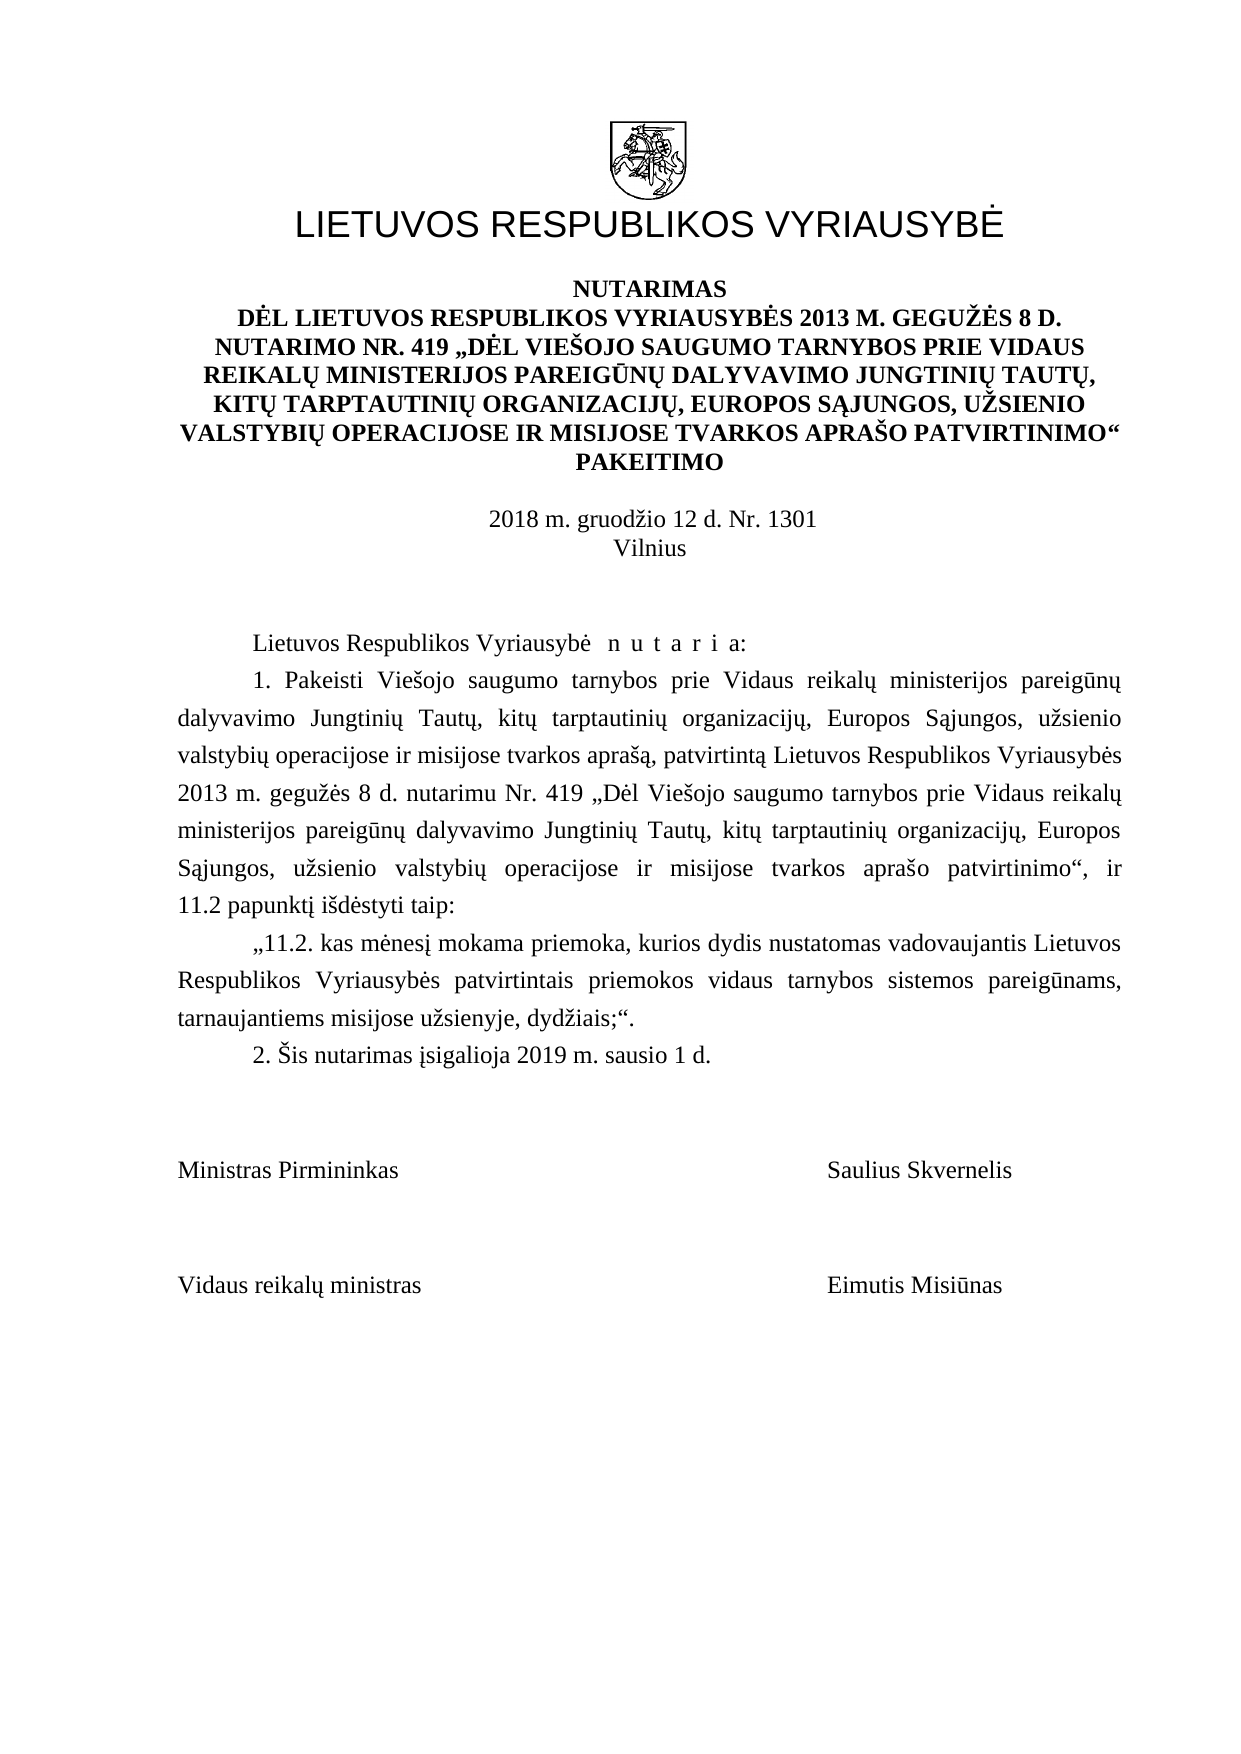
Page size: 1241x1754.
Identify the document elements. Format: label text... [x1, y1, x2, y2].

text 2. Šis nutarimas įsigalioja 2019 m. sausio 1 d. [177, 1032, 1122, 1069]
text Vilnius [177, 533, 1122, 562]
text Lietuvos Respublikos Vyriausybė nutaria: [177, 619, 1122, 657]
text 2018 m. gruodžio 12 d. Nr. 1301 [177, 504, 1122, 533]
text Ministras Pirmininkas Saulius Skvernelis [177, 1156, 1122, 1184]
text nutarimas [177, 274, 1122, 303]
text Lietuvos Respublikos Vyriausybė [177, 202, 1122, 246]
text Vidaus reikalų ministras Eimutis Misiūnas [177, 1271, 1122, 1299]
text 1. Pakeisti Viešojo saugumo tarnybos prie Vidaus reikalų ministerijos pareigūnų dalyvavimo Jungtinių Tautų, kitų tarptautinių organizacijų, Europos Sąjungos, užsienio valstybių operacijose ir misijose tvarkos aprašą, patvirtintą Lietuvos Respublikos Vyriausybės 2013 m. gegužės 8 d. nutarimu Nr. 419 „Dėl Viešojo saugumo tarnybos prie Vidaus reikalų ministerijos pareigūnų dalyvavimo Jungtinių Tautų, kitų tarptautinių organizacijų, Europos Sąjungos, užsienio valstybių operacijose ir misijose tvarkos aprašo patvirtinimo“, ir 11.2 papunktį išdėstyti taip: [177, 657, 1122, 919]
text DĖL LIETUVOS RESPUBLIKOS VYRIAUSYBĖS 2013 M. GEGUŽĖS 8 D. NUTARIMO NR. 419 „Dėl VIEŠOJO SAUGUMO TARNYBOS PRIE VIDAUS REIKALŲ MINISTERIJOS PAREIGŪNŲ DALYVAVIMO JUNGTINIŲ TAUTŲ, KITŲ TARPTAUTINIŲ ORGANIZACIJŲ, EUROPOS SĄJUNGOS, UŽSIENIO VALSTYBIŲ OPERACIJOSE IR MISIJOSE TVARKOS APRAŠO PATVIRTINIMO“ PAKEITIMO [177, 303, 1122, 476]
text „11.2. kas mėnesį mokama priemoka, kurios dydis nustatomas vadovaujantis Lietuvos Respublikos Vyriausybės patvirtintais priemokos vidaus tarnybos sistemos pareigūnams, tarnaujantiems misijose užsienyje, dydžiais;“. [177, 919, 1122, 1032]
